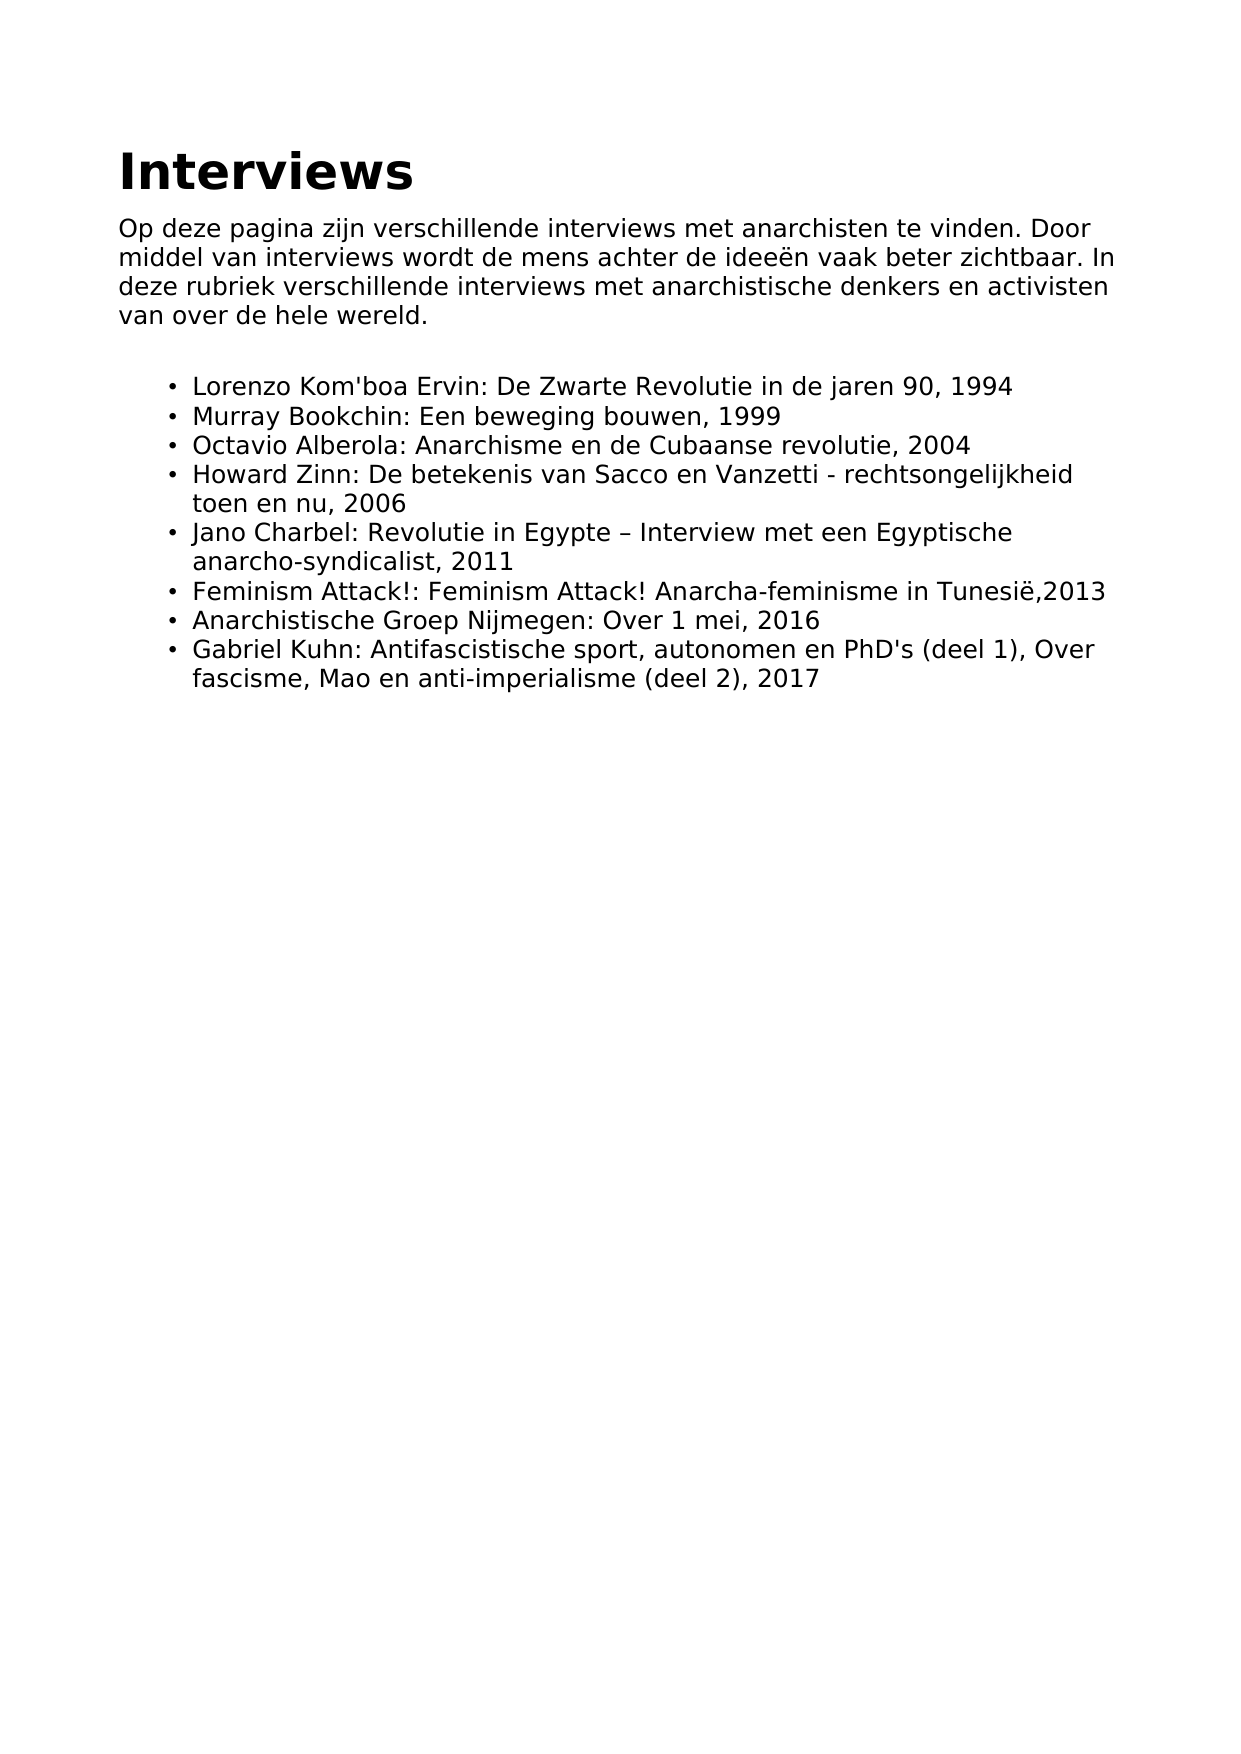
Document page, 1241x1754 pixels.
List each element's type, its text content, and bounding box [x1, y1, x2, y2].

list Lorenzo Kom'boa Ervin: De Zwarte Revolutie in de jaren 90, 1994 [177, 372, 1122, 402]
text Op deze pagina zijn verschillende interviews met anarchisten te vinden. Door middel van interviews wordt de mens achter de ideeën vaak beter zichtbaar. In deze rubriek verschillende interviews met anarchistische denkers en activisten van over de hele wereld. [118, 214, 1122, 331]
list Anarchistische Groep Nijmegen: Over 1 mei, 2016 [177, 606, 1122, 635]
list Octavio Alberola: Anarchisme en de Cubaanse revolutie, 2004 [177, 431, 1122, 460]
subtitle Interviews [118, 143, 1122, 201]
list Gabriel Kuhn: Antifascistische sport, autonomen en PhD's (deel 1), Over fascisme, Mao en anti-imperialisme (deel 2), 2017 [177, 635, 1122, 693]
list Howard Zinn: De betekenis van Sacco en Vanzetti - rechtsongelijkheid toen en nu, 2006 [177, 460, 1122, 518]
list Murray Bookchin: Een beweging bouwen, 1999 [177, 402, 1122, 431]
list Jano Charbel: Revolutie in Egypte – Interview met een Egyptische anarcho-syndicalist, 2011 [177, 518, 1122, 577]
list Feminism Attack!: Feminism Attack! Anarcha-feminisme in Tunesië,2013 [177, 577, 1122, 606]
